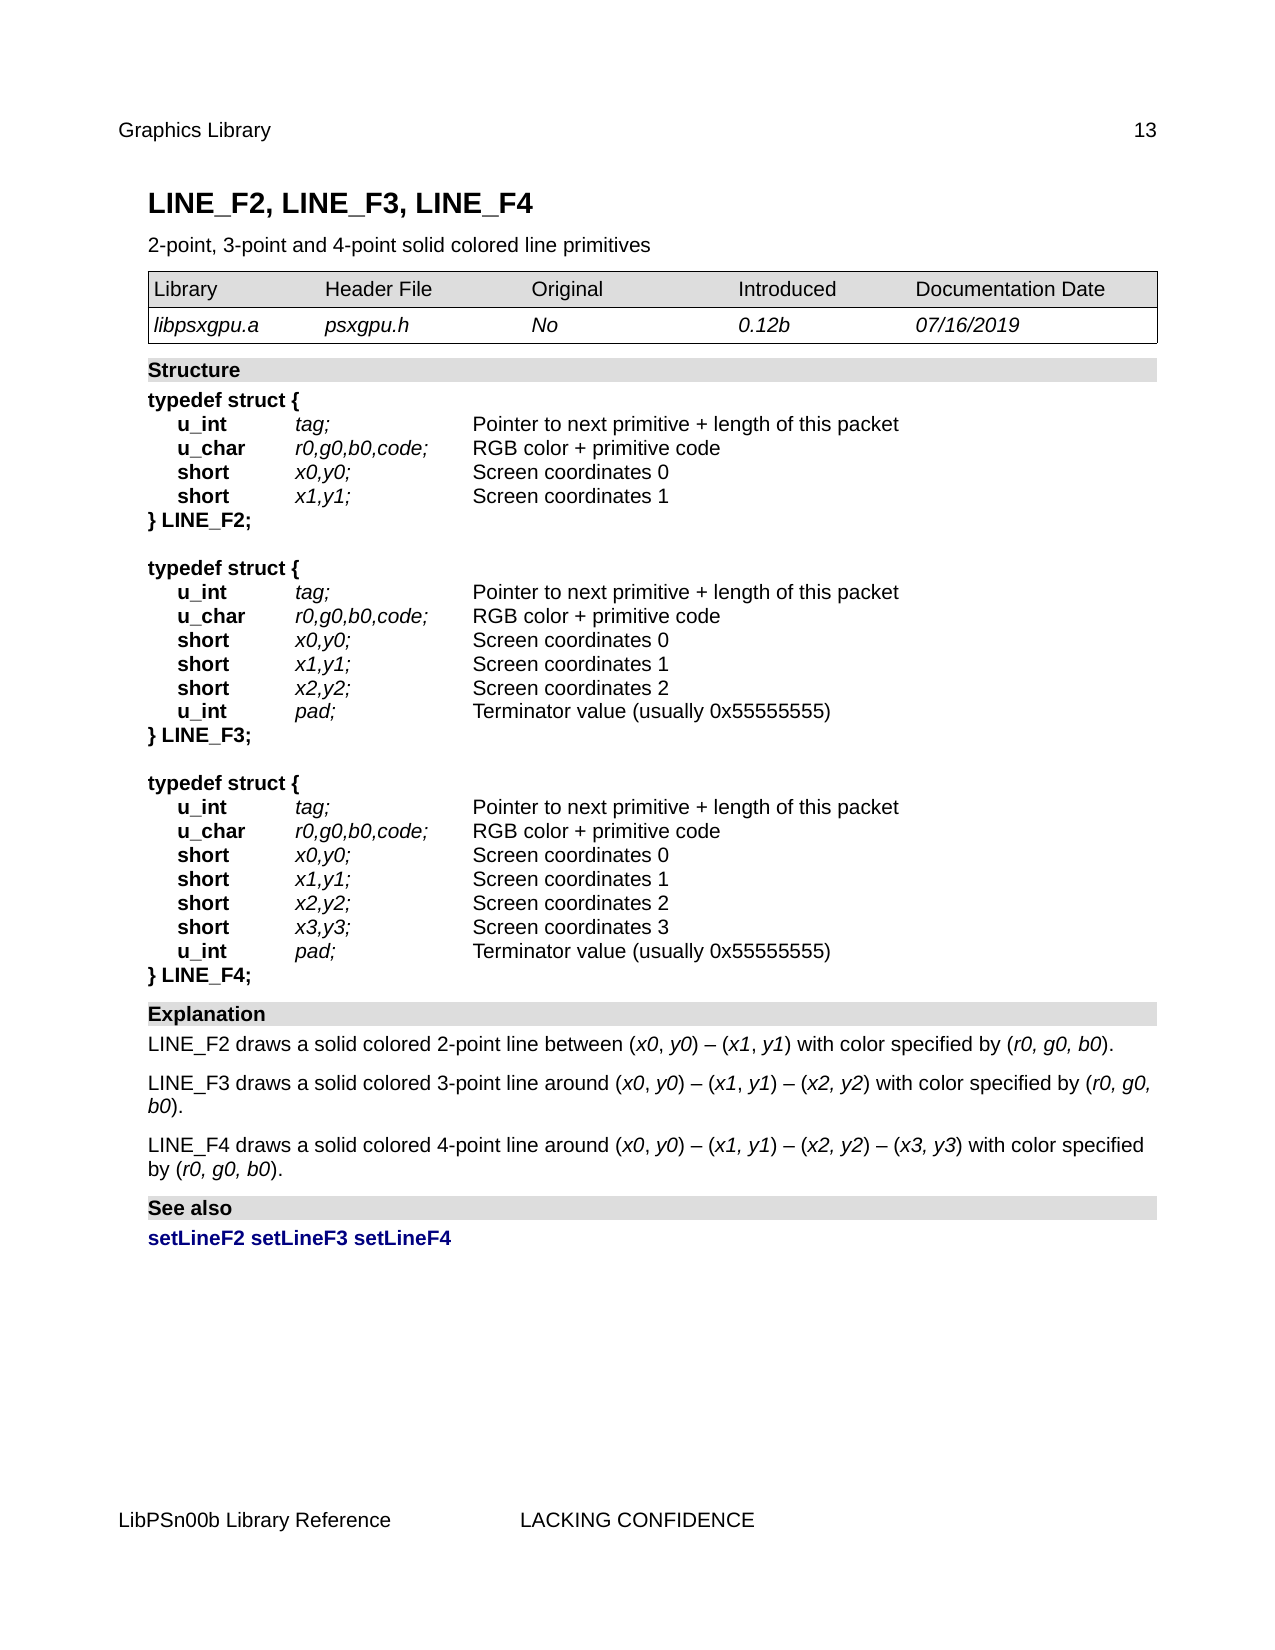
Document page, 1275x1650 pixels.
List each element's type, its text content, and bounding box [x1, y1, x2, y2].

text short x1,y1; Screen coordinates 1 [148, 651, 1157, 675]
text u_int pad; Terminator value (usually 0x55555555) [148, 699, 1157, 723]
text u_int pad; Terminator value (usually 0x55555555) [148, 939, 1157, 963]
text short x0,y0; Screen coordinates 0 [148, 843, 1157, 867]
text typedef struct { [148, 556, 1157, 579]
text typedef struct { [148, 771, 1157, 795]
text } LINE_F3; [148, 723, 1157, 747]
text short x3,y3; Screen coordinates 3 [148, 915, 1157, 939]
text u_char r0,g0,b0,code; RGB color + primitive code [148, 436, 1157, 460]
text LINE_F3 draws a solid colored 3-point line around (x0, y0) – (x1, y1) – (x2, y2) with color specified by (r0, g0, b0). [148, 1070, 1157, 1118]
subtitle Explanation [148, 1002, 1157, 1026]
subtitle LINE_F2, LINE_F3, LINE_F4 [148, 186, 1157, 220]
text short x1,y1; Screen coordinates 1 [148, 484, 1157, 508]
text libpsxgpu.a psxgpu.h No 0.12b 07/16/2019 [149, 308, 1157, 343]
text u_char r0,g0,b0,code; RGB color + primitive code [148, 603, 1157, 627]
text short x0,y0; Screen coordinates 0 [148, 460, 1157, 484]
subtitle See also [148, 1196, 1157, 1220]
text u_int tag; Pointer to next primitive + length of this packet [148, 795, 1157, 819]
text 2-point, 3-point and 4-point solid colored line primitives [148, 232, 1157, 256]
text } LINE_F4; [148, 963, 1157, 987]
text u_int tag; Pointer to next primitive + length of this packet [148, 412, 1157, 436]
text u_int tag; Pointer to next primitive + length of this packet [148, 579, 1157, 603]
text short x0,y0; Screen coordinates 0 [148, 627, 1157, 651]
text } LINE_F2; [148, 508, 1157, 532]
text LINE_F4 draws a solid colored 4-point line around (x0, y0) – (x1, y1) – (x2, y2) – (x3, y3) with color specified by (r0, g0, b0). [148, 1133, 1157, 1181]
text typedef struct { [148, 388, 1157, 412]
text short x2,y2; Screen coordinates 2 [148, 675, 1157, 699]
text Library Header File Original Introduced Documentation Date [149, 272, 1157, 307]
text setLineF2 setLineF3 setLineF4 [148, 1226, 1157, 1250]
text short x2,y2; Screen coordinates 2 [148, 891, 1157, 915]
subtitle Structure [148, 358, 1157, 382]
text short x1,y1; Screen coordinates 1 [148, 867, 1157, 891]
text LINE_F2 draws a solid colored 2-point line between (x0, y0) – (x1, y1) with color specified by (r0, g0, b0). [148, 1032, 1157, 1056]
text u_char r0,g0,b0,code; RGB color + primitive code [148, 819, 1157, 843]
